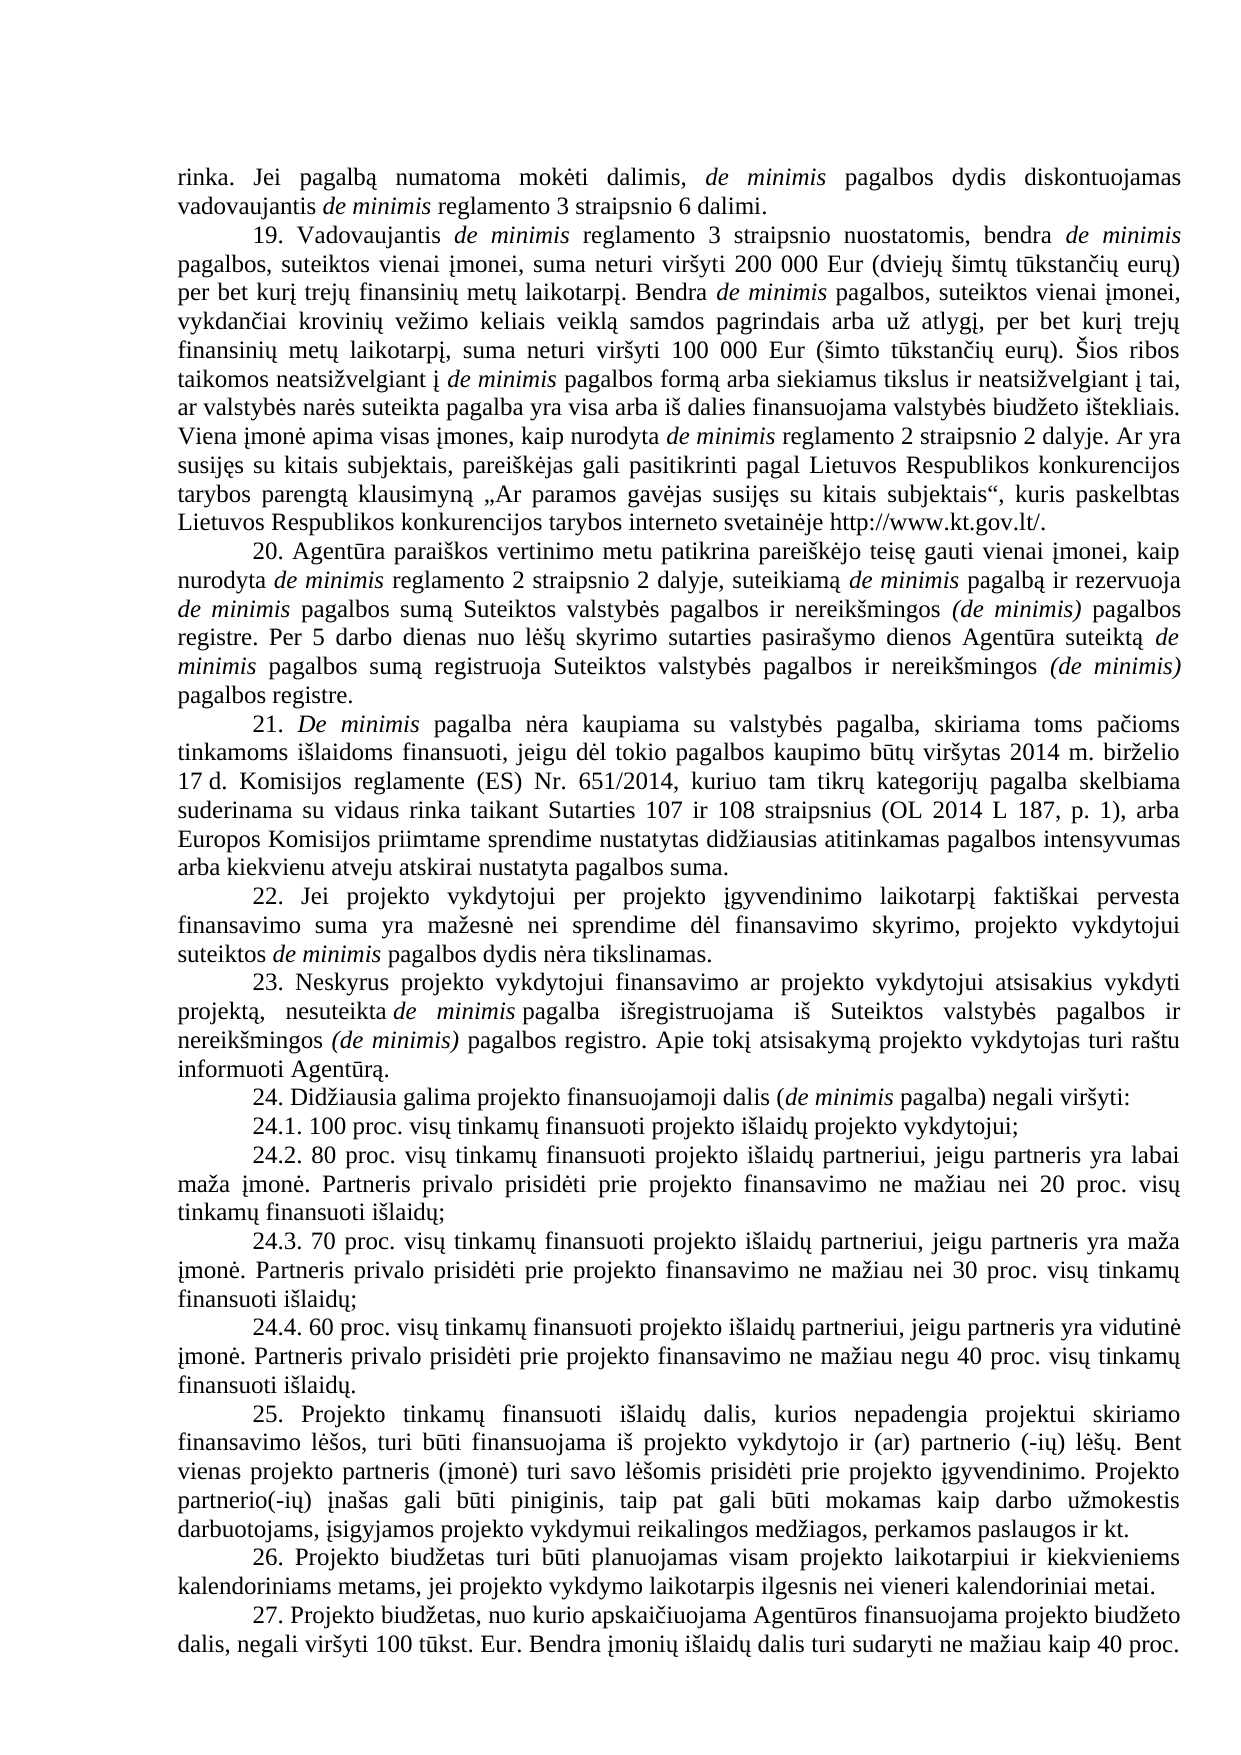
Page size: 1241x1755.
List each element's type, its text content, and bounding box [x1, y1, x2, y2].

text 19. Vadovaujantis de minimis reglamento 3 straipsnio nuostatomis, bendra de minimis pagalbos, suteiktos vienai įmonei, suma neturi viršyti 200 000 Eur (dviejų šimtų tūkstančių eurų) per bet kurį trejų finansinių metų laikotarpį. Bendra de minimis pagalbos, suteiktos vienai įmonei, vykdančiai krovinių vežimo keliais veiklą samdos pagrindais arba už atlygį, per bet kurį trejų finansinių metų laikotarpį, suma neturi viršyti 100 000 Eur (šimto tūkstančių eurų). Šios ribos taikomos neatsižvelgiant į de minimis pagalbos formą arba siekiamus tikslus ir neatsižvelgiant į tai, ar valstybės narės suteikta pagalba yra visa arba iš dalies finansuojama valstybės biudžeto ištekliais. Viena įmonė apima visas įmones, kaip nurodyta de minimis reglamento 2 straipsnio 2 dalyje. Ar yra susijęs su kitais subjektais, pareiškėjas gali pasitikrinti pagal Lietuvos Respublikos konkurencijos tarybos parengtą klausimyną „Ar paramos gavėjas susijęs su kitais subjektais“, kuris paskelbtas Lietuvos Respublikos konkurencijos tarybos interneto svetainėje http://www.kt.gov.lt/. [177, 220, 1181, 536]
text 22. Jei projekto vykdytojui per projekto įgyvendinimo laikotarpį faktiškai pervesta finansavimo suma yra mažesnė nei sprendime dėl finansavimo skyrimo, projekto vykdytojui suteiktos de minimis pagalbos dydis nėra tikslinamas. [177, 881, 1181, 967]
text 27. Projekto biudžetas, nuo kurio apskaičiuojama Agentūros finansuojama projekto biudžeto dalis, negali viršyti 100 tūkst. Eur. Bendra įmonių išlaidų dalis turi sudaryti ne mažiau kaip 40 proc. [177, 1600, 1181, 1657]
text 23. Neskyrus projekto vykdytojui finansavimo ar projekto vykdytojui atsisakius vykdyti projektą, nesuteikta de minimis pagalba išregistruojama iš Suteiktos valstybės pagalbos ir nereikšmingos (de minimis) pagalbos registro. Apie tokį atsisakymą projekto vykdytojas turi raštu informuoti Agentūrą. [177, 967, 1181, 1082]
text rinka. Jei pagalbą numatoma mokėti dalimis, de minimis pagalbos dydis diskontuojamas vadovaujantis de minimis reglamento 3 straipsnio 6 dalimi. [177, 162, 1181, 220]
text 24.4. 60 proc. visų tinkamų finansuoti projekto išlaidų partneriui, jeigu partneris yra vidutinė įmonė. Partneris privalo prisidėti prie projekto finansavimo ne mažiau negu 40 proc. visų tinkamų finansuoti išlaidų. [177, 1312, 1181, 1399]
text 21. De minimis pagalba nėra kaupiama su valstybės pagalba, skiriama toms pačioms tinkamoms išlaidoms finansuoti, jeigu dėl tokio pagalbos kaupimo būtų viršytas 2014 m. birželio 17 d. Komisijos reglamente (ES) Nr. 651/2014, kuriuo tam tikrų kategorijų pagalba skelbiama suderinama su vidaus rinka taikant Sutarties 107 ir 108 straipsnius (OL 2014 L 187, p. 1), arba Europos Komisijos priimtame sprendime nustatytas didžiausias atitinkamas pagalbos intensyvumas arba kiekvienu atveju atskirai nustatyta pagalbos suma. [177, 709, 1181, 881]
text 24. Didžiausia galima projekto finansuojamoji dalis (de minimis pagalba) negali viršyti: [177, 1082, 1181, 1111]
text 25. Projekto tinkamų finansuoti išlaidų dalis, kurios nepadengia projektui skiriamo finansavimo lėšos, turi būti finansuojama iš projekto vykdytojo ir (ar) partnerio (-ių) lėšų. Bent vienas projekto partneris (įmonė) turi savo lėšomis prisidėti prie projekto įgyvendinimo. Projekto partnerio(-ių) įnašas gali būti piniginis, taip pat gali būti mokamas kaip darbo užmokestis darbuotojams, įsigyjamos projekto vykdymui reikalingos medžiagos, perkamos paslaugos ir kt. [177, 1399, 1181, 1542]
text 26. Projekto biudžetas turi būti planuojamas visam projekto laikotarpiui ir kiekvieniems kalendoriniams metams, jei projekto vykdymo laikotarpis ilgesnis nei vieneri kalendoriniai metai. [177, 1542, 1181, 1600]
text 24.1. 100 proc. visų tinkamų finansuoti projekto išlaidų projekto vykdytojui; [177, 1111, 1181, 1140]
text 24.2. 80 proc. visų tinkamų finansuoti projekto išlaidų partneriui, jeigu partneris yra labai maža įmonė. Partneris privalo prisidėti prie projekto finansavimo ne mažiau nei 20 proc. visų tinkamų finansuoti išlaidų; [177, 1140, 1181, 1226]
text 20. Agentūra paraiškos vertinimo metu patikrina pareiškėjo teisę gauti vienai įmonei, kaip nurodyta de minimis reglamento 2 straipsnio 2 dalyje, suteikiamą de minimis pagalbą ir rezervuoja de minimis pagalbos sumą Suteiktos valstybės pagalbos ir nereikšmingos (de minimis) pagalbos registre. Per 5 darbo dienas nuo lėšų skyrimo sutarties pasirašymo dienos Agentūra suteiktą de minimis pagalbos sumą registruoja Suteiktos valstybės pagalbos ir nereikšmingos (de minimis) pagalbos registre. [177, 536, 1181, 709]
text 24.3. 70 proc. visų tinkamų finansuoti projekto išlaidų partneriui, jeigu partneris yra maža įmonė. Partneris privalo prisidėti prie projekto finansavimo ne mažiau nei 30 proc. visų tinkamų finansuoti išlaidų; [177, 1226, 1181, 1312]
